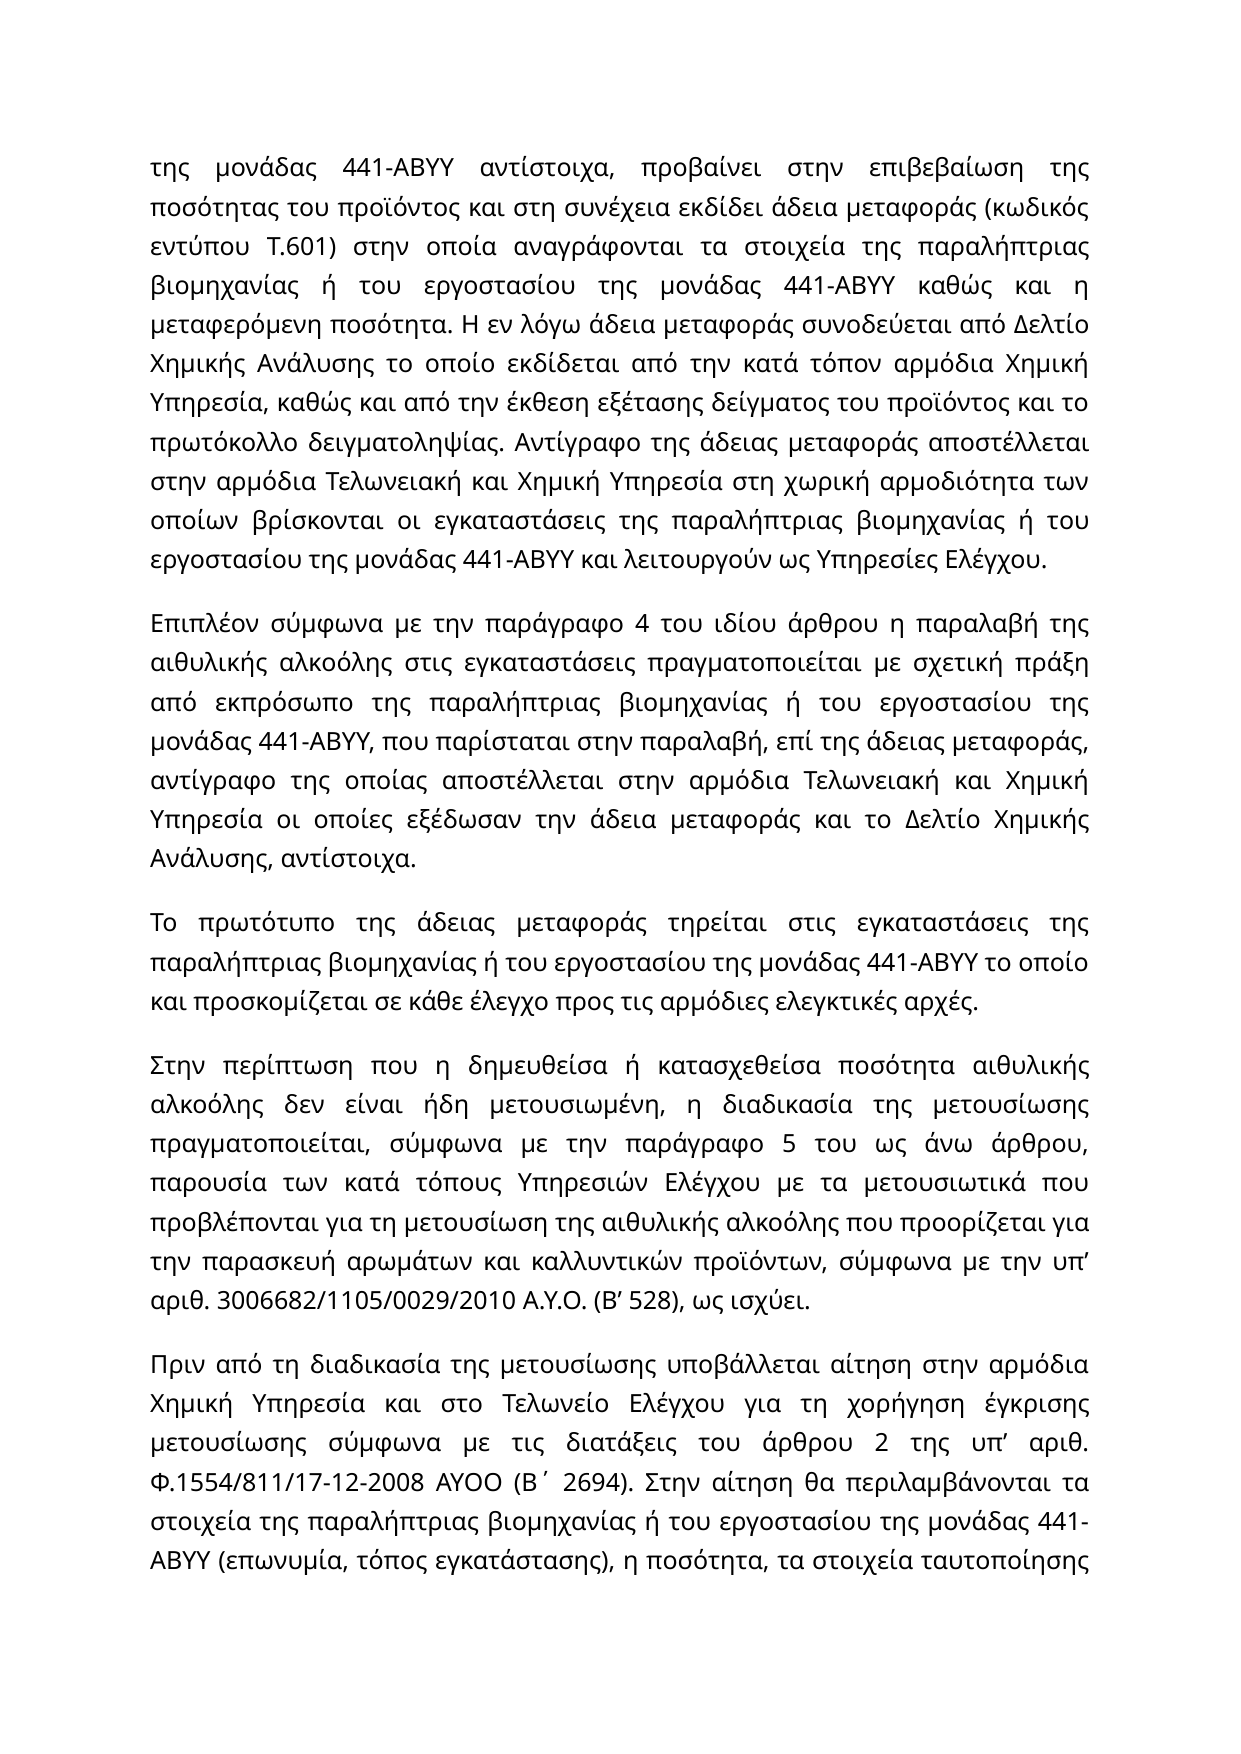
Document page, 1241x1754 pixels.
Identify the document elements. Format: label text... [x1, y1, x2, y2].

text Επιπλέον σύμφωνα με την παράγραφο 4 του ιδίου άρθρου η παραλαβή της αιθυλικής αλκοόλης στις εγκαταστάσεις πραγματοποιείται με σχετική πράξη από εκπρόσωπο της παραλήπτριας βιομηχανίας ή του εργοστασίου της μονάδας 441-ABYY, που παρίσταται στην παραλαβή, επί της άδειας μεταφοράς, αντίγραφο της οποίας αποστέλλεται στην αρμόδια Τελωνειακή και Χημική Υπηρεσία οι οποίες εξέδωσαν την άδεια μεταφοράς και το Δελτίο Χημικής Ανάλυσης, αντίστοιχα. [150, 606, 1090, 875]
text της μονάδας 441-ABYY αντίστοιχα, προβαίνει στην επιβεβαίωση της ποσότητας του προϊόντος και στη συνέχεια εκδίδει άδεια μεταφοράς (κωδικός εντύπου Τ.601) στην οποία αναγράφονται τα στοιχεία της παραλήπτριας βιομηχανίας ή του εργοστασίου της μονάδας 441-ABYY καθώς και η μεταφερόμενη ποσότητα. Η εν λόγω άδεια μεταφοράς συνοδεύεται από Δελτίο Χημικής Ανάλυσης το οποίο εκδίδεται από την κατά τόπον αρμόδια Χημική Υπηρεσία, καθώς και από την έκθεση εξέτασης δείγματος του προϊόντος και το πρωτόκολλο δειγματοληψίας. Αντίγραφο της άδειας μεταφοράς αποστέλλεται στην αρμόδια Τελωνειακή και Χημική Υπηρεσία στη χωρική αρμοδιότητα των οποίων βρίσκονται οι εγκαταστάσεις της παραλήπτριας βιομηχανίας ή του εργοστασίου της μονάδας 441-ABYY και λειτουργούν ως Υπηρεσίες Ελέγχου. [150, 150, 1090, 576]
text Στην περίπτωση που η δημευθείσα ή κατασχεθείσα ποσότητα αιθυλικής αλκοόλης δεν είναι ήδη μετουσιωμένη, η διαδικασία της μετουσίωσης πραγματοποιείται, σύμφωνα με την παράγραφο 5 του ως άνω άρθρου, παρουσία των κατά τόπους Υπηρεσιών Ελέγχου με τα μετουσιωτικά που προβλέπονται για τη μετουσίωση της αιθυλικής αλκοόλης που προορίζεται για την παρασκευή αρωμάτων και καλλυντικών προϊόντων, σύμφωνα με την υπ’ αριθ. 3006682/1105/0029/2010 Α.Υ.Ο. (Β’ 528), ως ισχύει. [150, 1047, 1090, 1317]
text Πριν από τη διαδικασία της μετουσίωσης υποβάλλεται αίτηση στην αρμόδια Χημική Υπηρεσία και στο Τελωνείο Ελέγχου για τη χορήγηση έγκρισης μετουσίωσης σύμφωνα με τις διατάξεις του άρθρου 2 της υπ’ αριθ. Φ.1554/811/17-12-2008 ΑΥΟΟ (Β΄ 2694). Στην αίτηση θα περιλαμβάνονται τα στοιχεία της παραλήπτριας βιομηχανίας ή του εργοστασίου της μονάδας 441-ABYY (επωνυμία, τόπος εγκατάστασης), η ποσότητα, τα στοιχεία ταυτοποίησης [150, 1347, 1090, 1577]
text Το πρωτότυπο της άδειας μεταφοράς τηρείται στις εγκαταστάσεις της παραλήπτριας βιομηχανίας ή του εργοστασίου της μονάδας 441-ABYY το οποίο και προσκομίζεται σε κάθε έλεγχο προς τις αρμόδιες ελεγκτικές αρχές. [150, 905, 1090, 1017]
